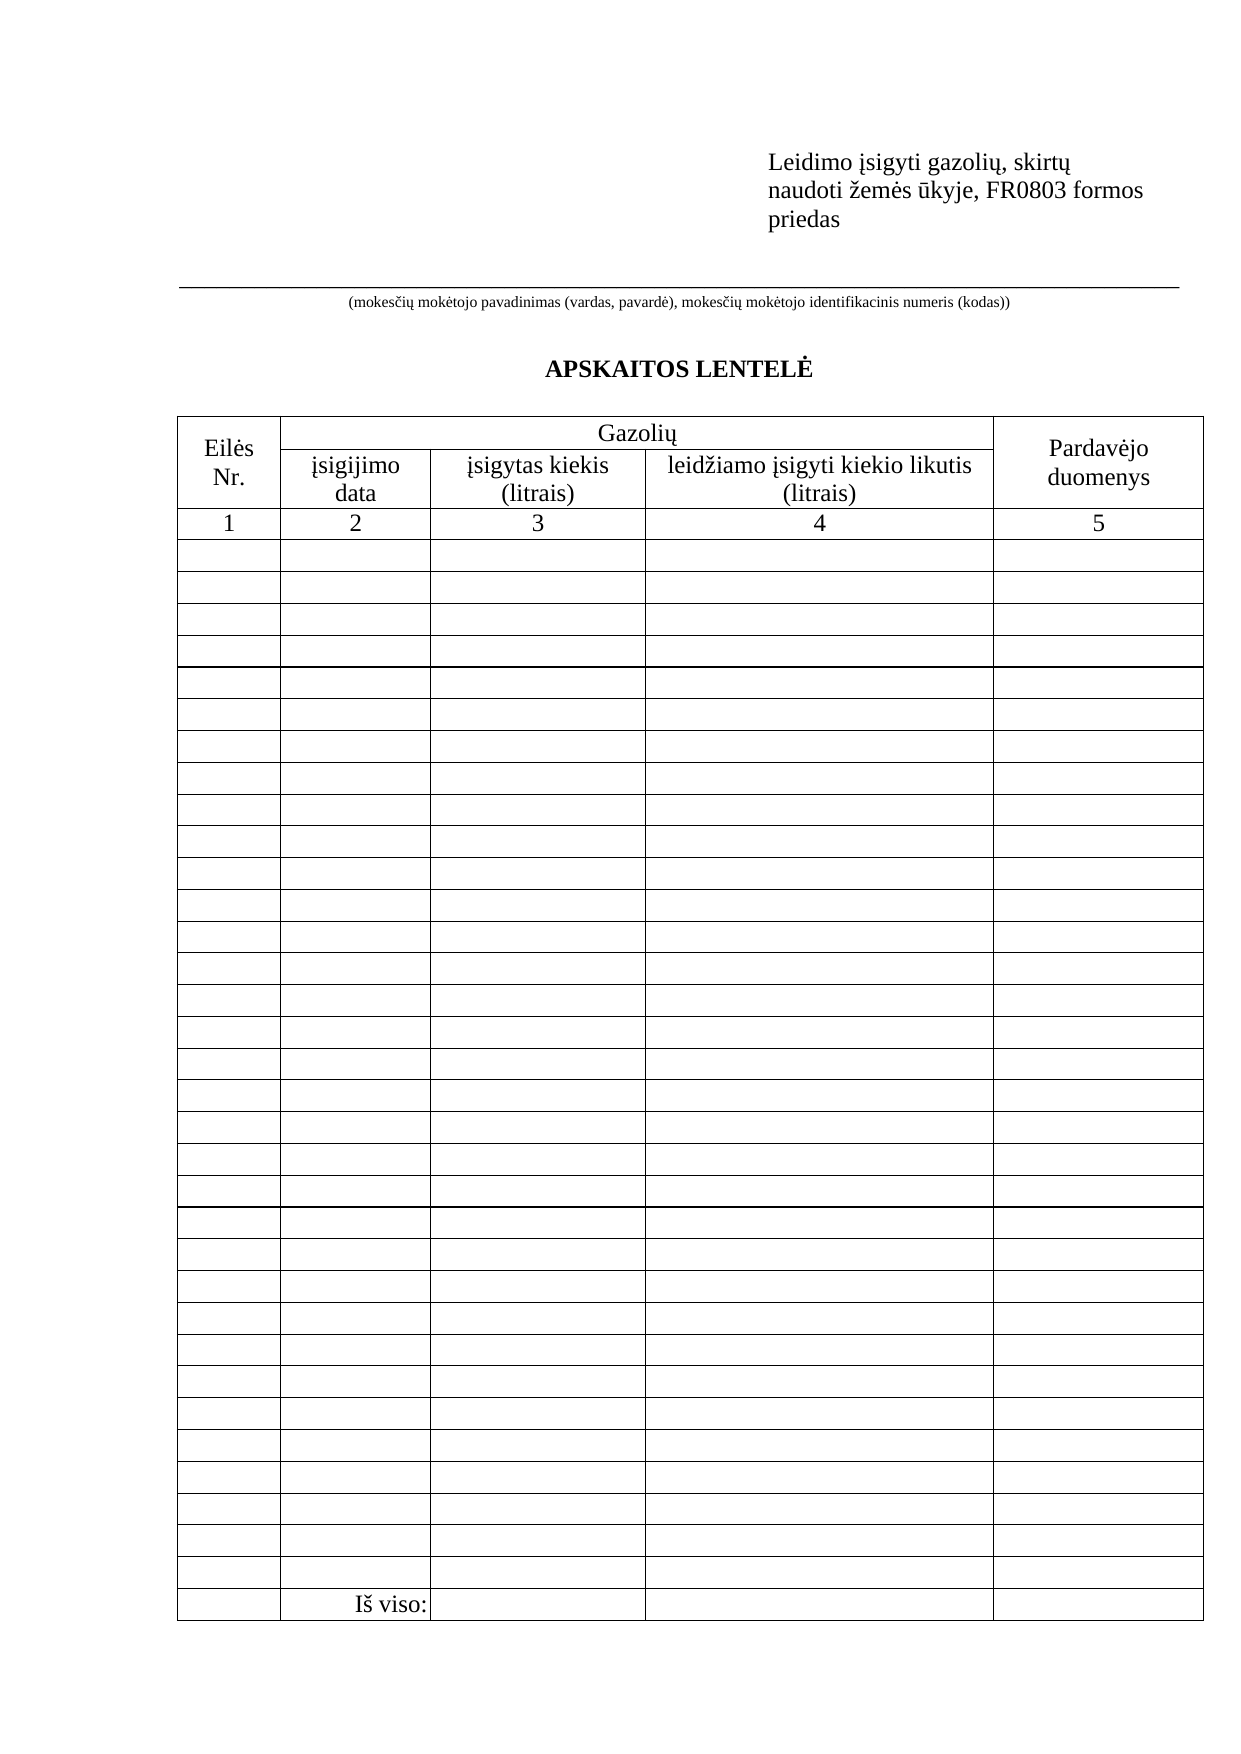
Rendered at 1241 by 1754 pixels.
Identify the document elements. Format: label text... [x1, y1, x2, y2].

table_cell [994, 1557, 1203, 1588]
table_cell [431, 604, 645, 634]
table_cell [994, 604, 1203, 634]
table_cell [646, 1525, 993, 1556]
table_cell [646, 1303, 993, 1333]
table_cell [646, 1557, 993, 1588]
table_cell [994, 1494, 1203, 1524]
table_cell [646, 731, 993, 762]
table_cell [431, 1017, 645, 1048]
table_cell [646, 636, 993, 666]
table_cell [178, 826, 280, 857]
table_cell [281, 668, 430, 698]
table_cell [178, 795, 280, 825]
table_cell [994, 922, 1203, 952]
table_cell [281, 1080, 430, 1111]
table_cell [281, 1525, 430, 1556]
table_cell [431, 1208, 645, 1238]
table_cell [281, 1144, 430, 1175]
table_cell [646, 1017, 993, 1048]
table_cell [646, 922, 993, 952]
table_cell 5 [994, 509, 1203, 539]
table_cell [431, 1303, 645, 1333]
table_cell [431, 985, 645, 1016]
table_cell [994, 1462, 1203, 1492]
table_cell [178, 1049, 280, 1079]
table_cell [646, 795, 993, 825]
table_cell [431, 1271, 645, 1302]
table_cell [178, 540, 280, 571]
table_cell [646, 953, 993, 984]
table_cell [178, 1589, 280, 1619]
table_cell [646, 1049, 993, 1079]
table_cell [646, 1335, 993, 1365]
table_cell [994, 1525, 1203, 1556]
table_cell [994, 1080, 1203, 1111]
table_cell [178, 1017, 280, 1048]
table_cell [646, 668, 993, 698]
text ________________________________________________________________________________ [177, 262, 1181, 291]
table_cell [994, 668, 1203, 698]
table_cell [994, 1049, 1203, 1079]
table_cell [431, 636, 645, 666]
table_header Eilės Nr. [178, 417, 280, 507]
table_cell [178, 1112, 280, 1143]
table_cell [431, 668, 645, 698]
table_cell įsigijimo data [281, 450, 430, 507]
table_cell [646, 985, 993, 1016]
table_cell [178, 1144, 280, 1175]
table_cell [281, 1335, 430, 1365]
table_cell [431, 1176, 645, 1206]
table_cell [178, 1398, 280, 1429]
table_cell [646, 890, 993, 921]
table_cell [431, 890, 645, 921]
table_cell [431, 1112, 645, 1143]
table_cell [994, 795, 1203, 825]
text priedas [177, 204, 1181, 233]
table_cell [431, 1494, 645, 1524]
table_cell 2 [281, 509, 430, 539]
table_cell [646, 572, 993, 603]
table_cell [646, 699, 993, 730]
table_cell [178, 572, 280, 603]
table_cell [431, 1144, 645, 1175]
table_cell [646, 1430, 993, 1461]
table_cell [178, 636, 280, 666]
table_cell [178, 1430, 280, 1461]
table_cell 4 [646, 509, 993, 539]
table_cell [178, 668, 280, 698]
table_cell [431, 1462, 645, 1492]
table_cell [994, 699, 1203, 730]
table_cell [994, 1366, 1203, 1397]
table_cell [646, 1208, 993, 1238]
table_cell [178, 604, 280, 634]
table_cell [431, 1239, 645, 1270]
table_cell [994, 1208, 1203, 1238]
table_cell [431, 540, 645, 571]
table_cell Iš viso: [281, 1589, 430, 1619]
table_cell [178, 1176, 280, 1206]
table_cell [281, 826, 430, 857]
table_cell [281, 985, 430, 1016]
table_cell [178, 922, 280, 952]
table_cell [178, 953, 280, 984]
table_cell [994, 572, 1203, 603]
table_cell [994, 1176, 1203, 1206]
table_cell [431, 1366, 645, 1397]
table_cell [178, 1080, 280, 1111]
table_cell [431, 858, 645, 889]
table_cell [431, 1525, 645, 1556]
table_cell [994, 1017, 1203, 1048]
table_cell [994, 763, 1203, 793]
table_cell [994, 1398, 1203, 1429]
table_cell 1 [178, 509, 280, 539]
table_cell [281, 763, 430, 793]
table_cell [646, 763, 993, 793]
table_cell [646, 1112, 993, 1143]
table_cell [281, 1112, 430, 1143]
table_cell [994, 1112, 1203, 1143]
table_cell [281, 1208, 430, 1238]
table_cell [281, 1557, 430, 1588]
table_cell [281, 699, 430, 730]
table_cell [178, 858, 280, 889]
table_cell [646, 1176, 993, 1206]
text APSKAITOS LENTELĖ [177, 354, 1181, 383]
table_header Pardavėjo duomenys [994, 417, 1203, 507]
table_cell [178, 699, 280, 730]
table_cell [646, 1080, 993, 1111]
table_cell [281, 540, 430, 571]
table_cell [281, 953, 430, 984]
table_cell [178, 1557, 280, 1588]
table_cell įsigytas kiekis (litrais) [431, 450, 645, 507]
table_cell [178, 1462, 280, 1492]
table_cell [431, 1049, 645, 1079]
table_cell [431, 1080, 645, 1111]
table_cell [646, 1589, 993, 1619]
table_cell [281, 1366, 430, 1397]
table_cell [431, 572, 645, 603]
table_cell [646, 1239, 993, 1270]
table_cell [281, 731, 430, 762]
text naudoti žemės ūkyje, FR0803 formos [177, 176, 1181, 204]
table_cell [431, 826, 645, 857]
table_cell [431, 1557, 645, 1588]
table_cell [178, 763, 280, 793]
table_cell [281, 636, 430, 666]
table_cell [646, 540, 993, 571]
table_cell [281, 890, 430, 921]
table_cell [281, 604, 430, 634]
table_cell [646, 604, 993, 634]
table_cell [646, 1494, 993, 1524]
table_cell [281, 1303, 430, 1333]
table_cell [178, 1525, 280, 1556]
table_cell [994, 826, 1203, 857]
table_cell [281, 1271, 430, 1302]
table_cell [994, 1271, 1203, 1302]
table_cell [994, 1430, 1203, 1461]
table_cell [281, 1494, 430, 1524]
table_cell [281, 1049, 430, 1079]
table_cell [994, 1335, 1203, 1365]
table_cell [431, 795, 645, 825]
table_cell [994, 731, 1203, 762]
table_cell [646, 1271, 993, 1302]
table_cell [431, 1335, 645, 1365]
table_cell [646, 1398, 993, 1429]
table_cell [178, 1239, 280, 1270]
table_cell [178, 985, 280, 1016]
table_cell [994, 540, 1203, 571]
table_cell [178, 1271, 280, 1302]
table_cell [646, 1462, 993, 1492]
table_cell [281, 1462, 430, 1492]
table_cell [281, 1017, 430, 1048]
table_cell [431, 1398, 645, 1429]
table_cell [994, 636, 1203, 666]
table_cell [646, 858, 993, 889]
table_cell [178, 1335, 280, 1365]
table_cell [994, 1239, 1203, 1270]
table_cell [281, 1430, 430, 1461]
table_cell [431, 1430, 645, 1461]
table_cell [646, 1144, 993, 1175]
table_cell [431, 1589, 645, 1619]
table_cell [178, 731, 280, 762]
text (mokesčių mokėtojo pavadinimas (vardas, pavardė), mokesčių mokėtojo identifikacinis numeris (kodas)) [177, 293, 1181, 321]
text Leidimo įsigyti gazolių, skirtų [177, 147, 1181, 176]
table_cell [281, 858, 430, 889]
table_cell [281, 1239, 430, 1270]
table_cell leidžiamo įsigyti kiekio likutis (litrais) [646, 450, 993, 507]
table_cell [431, 953, 645, 984]
table_cell [281, 922, 430, 952]
table_cell [646, 1366, 993, 1397]
table_cell [994, 1303, 1203, 1333]
table_cell [281, 1398, 430, 1429]
table_cell [178, 1303, 280, 1333]
table_cell [281, 795, 430, 825]
table_cell [431, 763, 645, 793]
table_cell [281, 1176, 430, 1206]
table_header Gazolių [281, 417, 993, 448]
table_cell [178, 890, 280, 921]
table_cell [994, 953, 1203, 984]
table_cell [431, 922, 645, 952]
table_cell [178, 1494, 280, 1524]
table_cell [994, 890, 1203, 921]
table_cell [178, 1366, 280, 1397]
table_cell [178, 1208, 280, 1238]
table_cell [994, 985, 1203, 1016]
table_cell [431, 731, 645, 762]
table_cell 3 [431, 509, 645, 539]
table_cell [646, 826, 993, 857]
table_cell [994, 1589, 1203, 1619]
table_cell [994, 858, 1203, 889]
table_cell [281, 572, 430, 603]
table_cell [431, 699, 645, 730]
table_cell [994, 1144, 1203, 1175]
